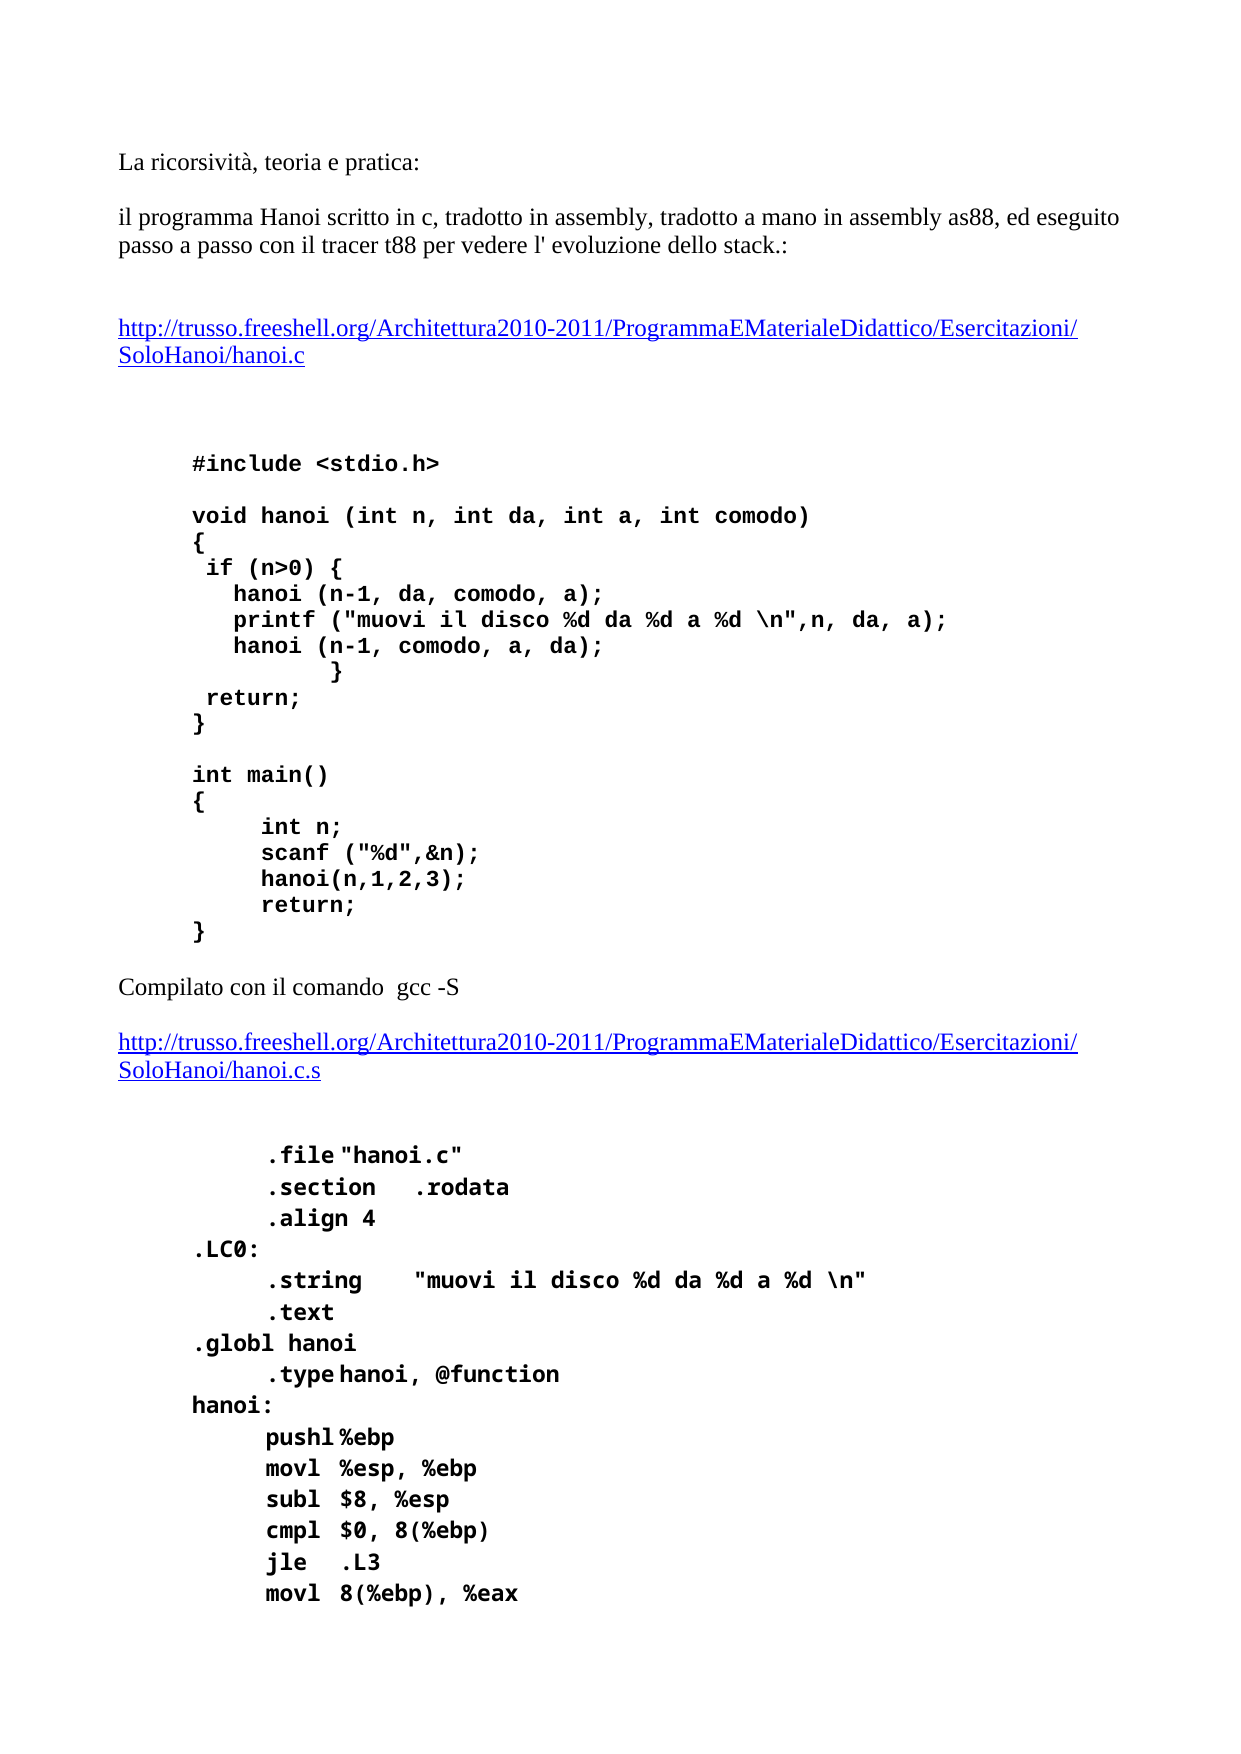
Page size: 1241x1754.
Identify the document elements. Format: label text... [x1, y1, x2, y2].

text movl 8(%ebp), %eax [192, 1577, 1122, 1608]
text .string "muovi il disco %d da %d a %d \n" [192, 1264, 1122, 1295]
text subl $8, %esp [192, 1483, 1122, 1514]
text il programma Hanoi scritto in c, tradotto in assembly, tradotto a mano in assembly as88, ed eseguito passo a passo con il tracer t88 per vedere l' evoluzione dello stack.: [118, 203, 1122, 258]
text .LC0: [192, 1233, 1122, 1264]
text La ricorsività, teoria e pratica: [118, 148, 1122, 175]
text .file "hanoi.c" [192, 1139, 1122, 1170]
text movl %esp, %ebp [192, 1452, 1122, 1483]
text http://trusso.freeshell.org/Architettura2010-2011/ProgrammaEMaterialeDidattico/Esercitazioni/SoloHanoi/hanoi.c.s [118, 1028, 1122, 1084]
text Compilato con il comando gcc -S [118, 973, 1122, 1001]
text pushl %ebp [192, 1420, 1122, 1452]
text #include <stdio.h> void hanoi (int n, int da, int a, int comodo) { if (n>0) { hanoi (n-1, da, comodo, a); printf ("muovi il disco %d da %d a %d \n",n, da, a); hanoi (n-1, comodo, a, da); } return; } int main() { int n; scanf ("%d",&n); hanoi(n,1,2,3); return; } [192, 452, 1122, 973]
text cmpl $0, 8(%ebp) [192, 1514, 1122, 1545]
text .align 4 [192, 1202, 1122, 1233]
text .text [192, 1295, 1122, 1327]
text jle .L3 [192, 1545, 1122, 1577]
text .globl hanoi [192, 1327, 1122, 1358]
text .type hanoi, @function [192, 1358, 1122, 1389]
text http://trusso.freeshell.org/Architettura2010-2011/ProgrammaEMaterialeDidattico/Esercitazioni/SoloHanoi/hanoi.c [118, 314, 1122, 369]
text hanoi: [192, 1389, 1122, 1420]
text .section .rodata [192, 1170, 1122, 1202]
